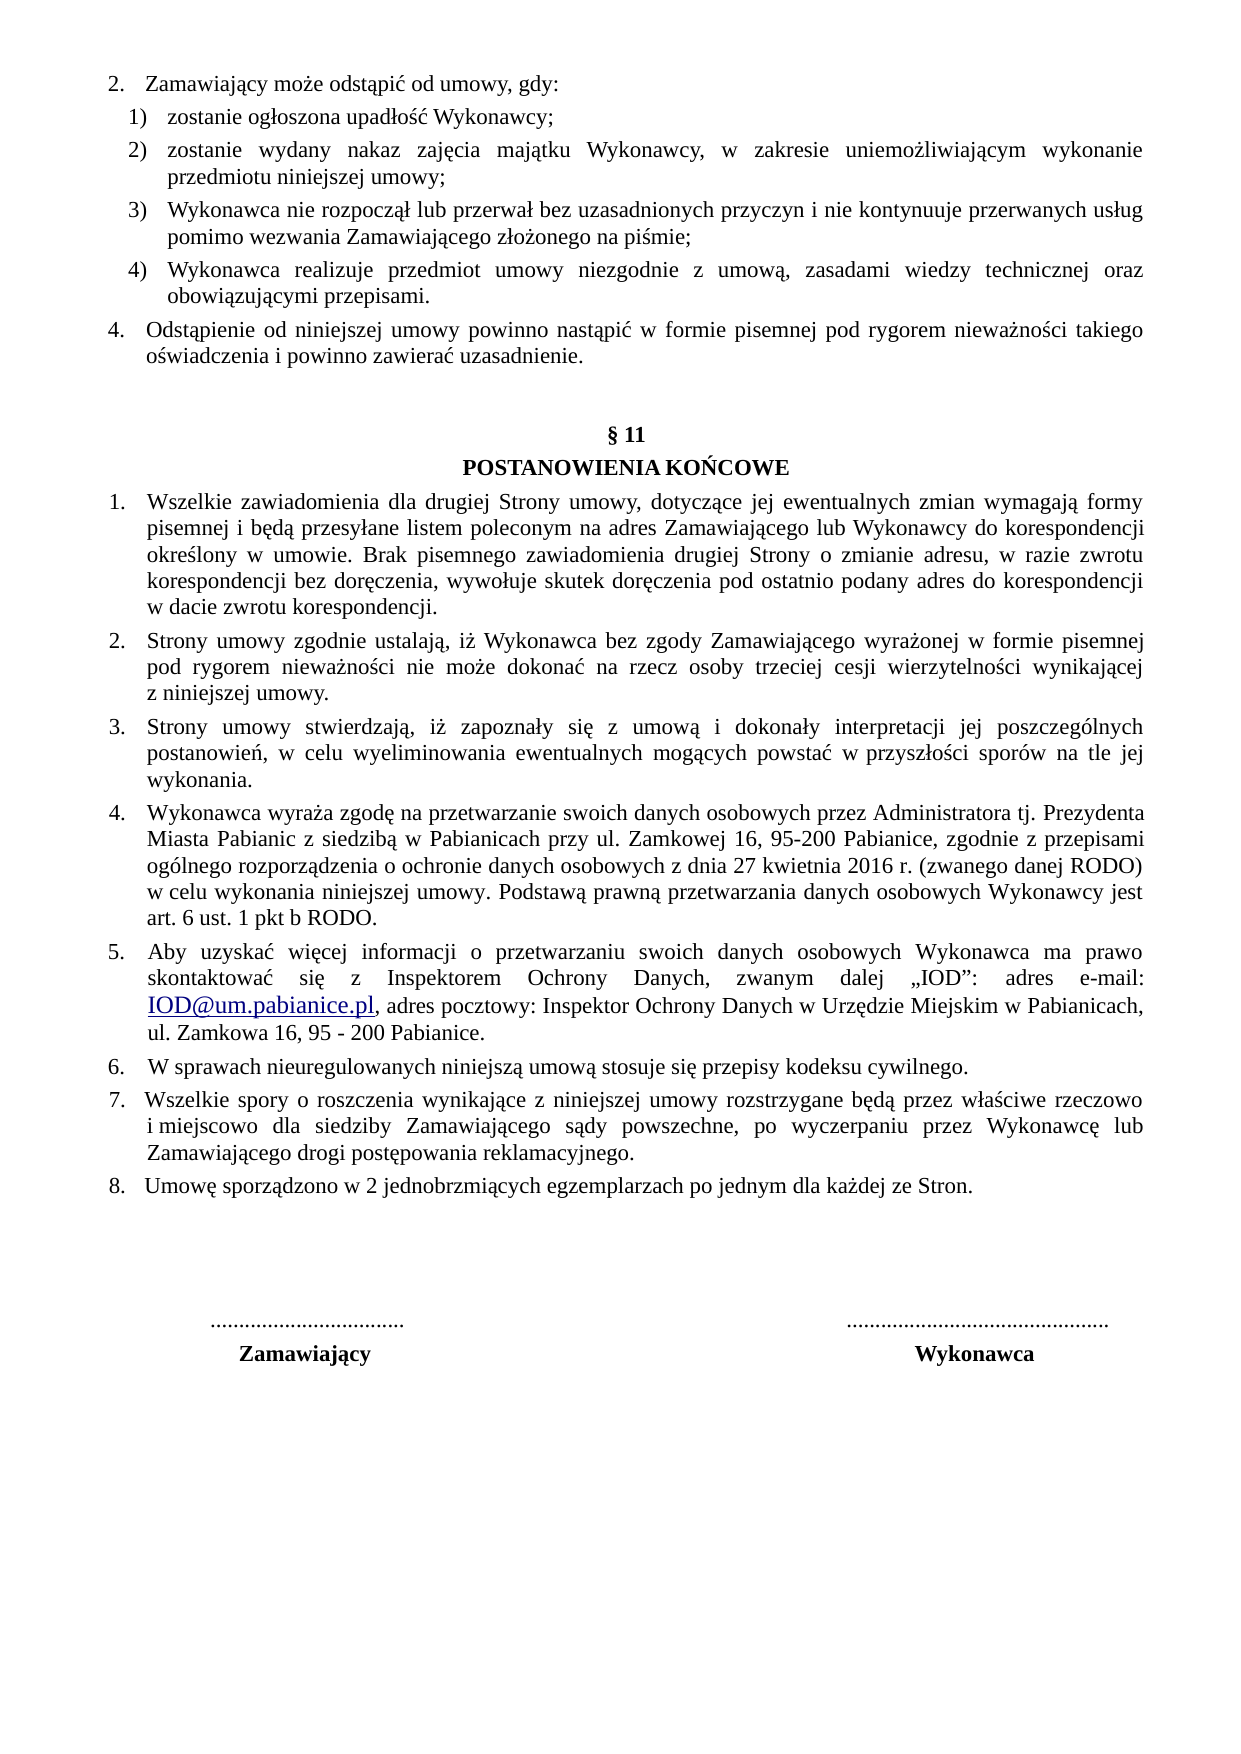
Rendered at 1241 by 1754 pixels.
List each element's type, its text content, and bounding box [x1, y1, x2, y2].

text 4. Odstąpienie od niniejszej umowy powinno nastąpić w formie pisemnej pod rygorem nieważności takiego oświadczenia i powinno zawierać uzasadnienie. [108, 316, 1145, 369]
list W sprawach nieuregulowanych niniejszą umową stosuje się przepisy kodeksu cywilnego. [108, 1053, 1145, 1079]
list Wykonawca realizuje przedmiot umowy niezgodnie z umową, zasadami wiedzy technicznej oraz obowiązującymi przepisami. [128, 256, 1145, 309]
list Wykonawca nie rozpoczął lub przerwał bez uzasadnionych przyczyn i nie kontynuuje przerwanych usług pomimo wezwania Zamawiającego złożonego na piśmie; [128, 196, 1145, 249]
text POSTANOWIENIA KOŃCOWE [108, 454, 1145, 481]
text 2. Zamawiający może odstąpić od umowy, gdy: [108, 70, 1145, 96]
text 3. Strony umowy stwierdzają, iż zapoznały się z umową i dokonały interpretacji jej poszczególnych postanowień, w celu wyeliminowania ewentualnych mogących powstać w przyszłości sporów na tle jej wykonania. [108, 713, 1145, 792]
text .................................. .............................................. [108, 1306, 1145, 1332]
list zostanie ogłoszona upadłość Wykonawcy; [128, 103, 1145, 129]
list Wykonawca wyraża zgodę na przetwarzanie swoich danych osobowych przez Administratora tj. Prezydenta Miasta Pabianic z siedzibą w Pabianicach przy ul. Zamkowej 16, 95-200 Pabianice, zgodnie z przepisami ogólnego rozporządzenia o ochronie danych osobowych z dnia 27 kwietnia 2016 r. (zwanego danej RODO) w celu wykonania niniejszej umowy. Podstawą prawną przetwarzania danych osobowych Wykonawcy jest art. 6 ust. 1 pkt b RODO. [108, 799, 1145, 931]
text § 11 [108, 421, 1145, 447]
list Aby uzyskać więcej informacji o przetwarzaniu swoich danych osobowych Wykonawca ma prawo skontaktować się z Inspektorem Ochrony Danych, zwanym dalej „IOD”: adres e-mail: IOD@um.pabianice.pl, adres pocztowy: Inspektor Ochrony Danych w Urzędzie Miejskim w Pabianicach, ul. Zamkowa 16, 95 - 200 Pabianice. [108, 938, 1145, 1046]
text 2. Strony umowy zgodnie ustalają, iż Wykonawca bez zgody Zamawiającego wyrażonej w formie pisemnej pod rygorem nieważności nie może dokonać na rzecz osoby trzeciej cesji wierzytelności wynikającej z niniejszej umowy. [108, 627, 1145, 706]
list Umowę sporządzono w 2 jednobrzmiących egzemplarzach po jednym dla każdej ze Stron. [108, 1172, 1145, 1199]
list Wszelkie spory o roszczenia wynikające z niniejszej umowy rozstrzygane będą przez właściwe rzeczowo i miejscowo dla siedziby Zamawiającego sądy powszechne, po wyczerpaniu przez Wykonawcę lub Zamawiającego drogi postępowania reklamacyjnego. [108, 1086, 1145, 1165]
text Zamawiający Wykonawca [108, 1339, 1145, 1366]
text 1. Wszelkie zawiadomienia dla drugiej Strony umowy, dotyczące jej ewentualnych zmian wymagają formy pisemnej i będą przesyłane listem poleconym na adres Zamawiającego lub Wykonawcy do korespondencji określony w umowie. Brak pisemnego zawiadomienia drugiej Strony o zmianie adresu, w razie zwrotu korespondencji bez doręczenia, wywołuje skutek doręczenia pod ostatnio podany adres do korespondencji w dacie zwrotu korespondencji. [108, 488, 1145, 620]
list zostanie wydany nakaz zajęcia majątku Wykonawcy, w zakresie uniemożliwiającym wykonanie przedmiotu niniejszej umowy; [128, 137, 1145, 189]
